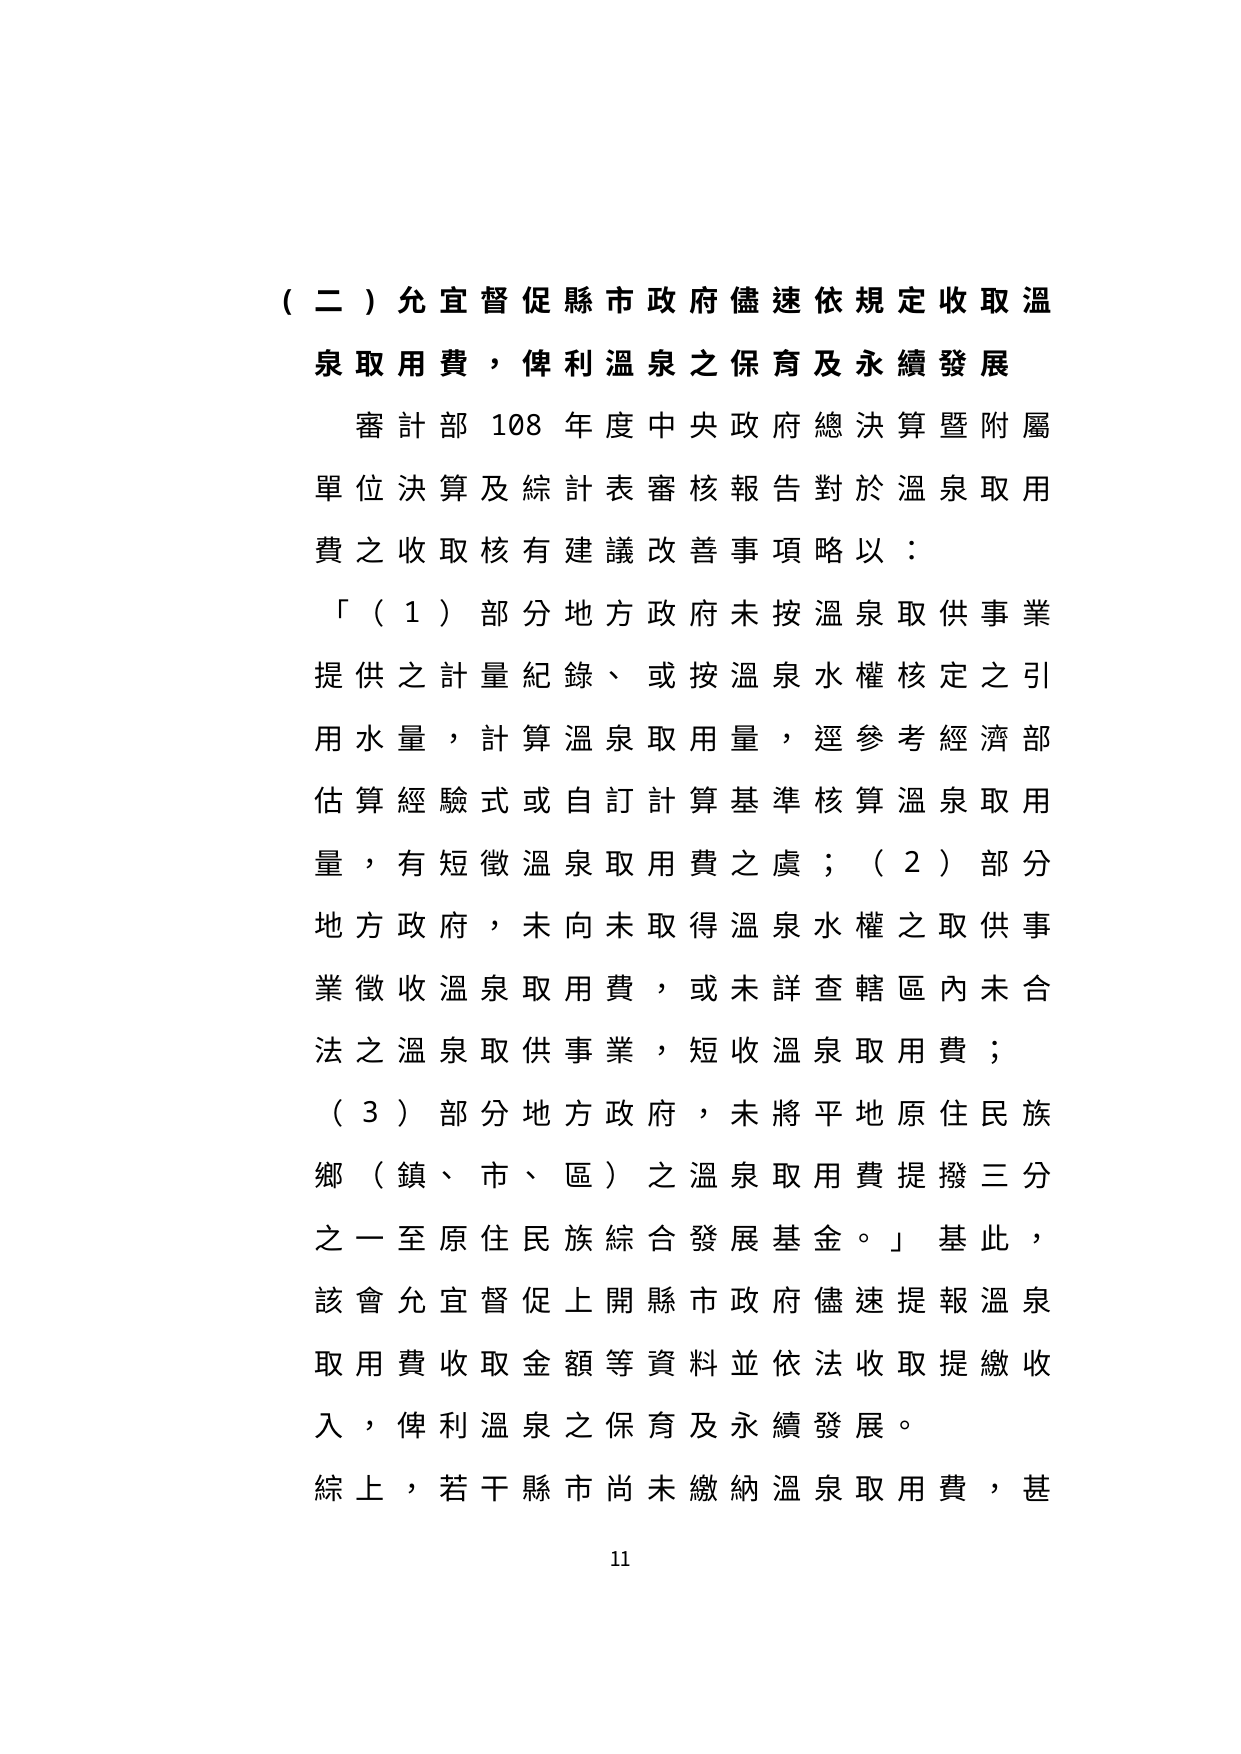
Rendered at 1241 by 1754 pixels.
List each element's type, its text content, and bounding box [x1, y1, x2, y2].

text 綜上，若干縣市尚未繳納溫泉取用費，甚有迄109年7月底尚未提報108年度應繳金額之情形；另依審計部108年度中央政府總決算暨附屬單位決算及綜計表審核報告指出，尚有部分縣市政府尚未依法收取溫泉取用費或未依規定提撥至原住民族綜合發展基金等情，原民會允宜督促各該縣市政府依法提報及繳交收入，俾利溫泉之保育及永續發展。 [242, 1445, 1058, 1507]
text (二)允宜督促縣市政府儘速依規定收取溫泉取用費，俾利溫泉之保育及永續發展 [242, 257, 1058, 382]
text 審計部108年度中央政府總決算暨附屬單位決算及綜計表審核報告對於溫泉取用費之收取核有建議改善事項略以：「（1）部分地方政府未按溫泉取供事業提供之計量紀錄、或按溫泉水權核定之引用水量，計算溫泉取用量，逕參考經濟部估算經驗式或自訂計算基準核算溫泉取用量，有短徵溫泉取用費之虞；（2）部分地方政府，未向未取得溫泉水權之取供事業徵收溫泉取用費，或未詳查轄區內未合法之溫泉取供事業，短收溫泉取用費；（3）部分地方政府，未將平地原住民族鄉（鎮、市、區）之溫泉取用費提撥三分之一至原住民族綜合發展基金。」基此，該會允宜督促上開縣市政府儘速提報溫泉取用費收取金額等資料並依法收取提繳收入，俾利溫泉之保育及永續發展。 [271, 382, 1058, 1445]
